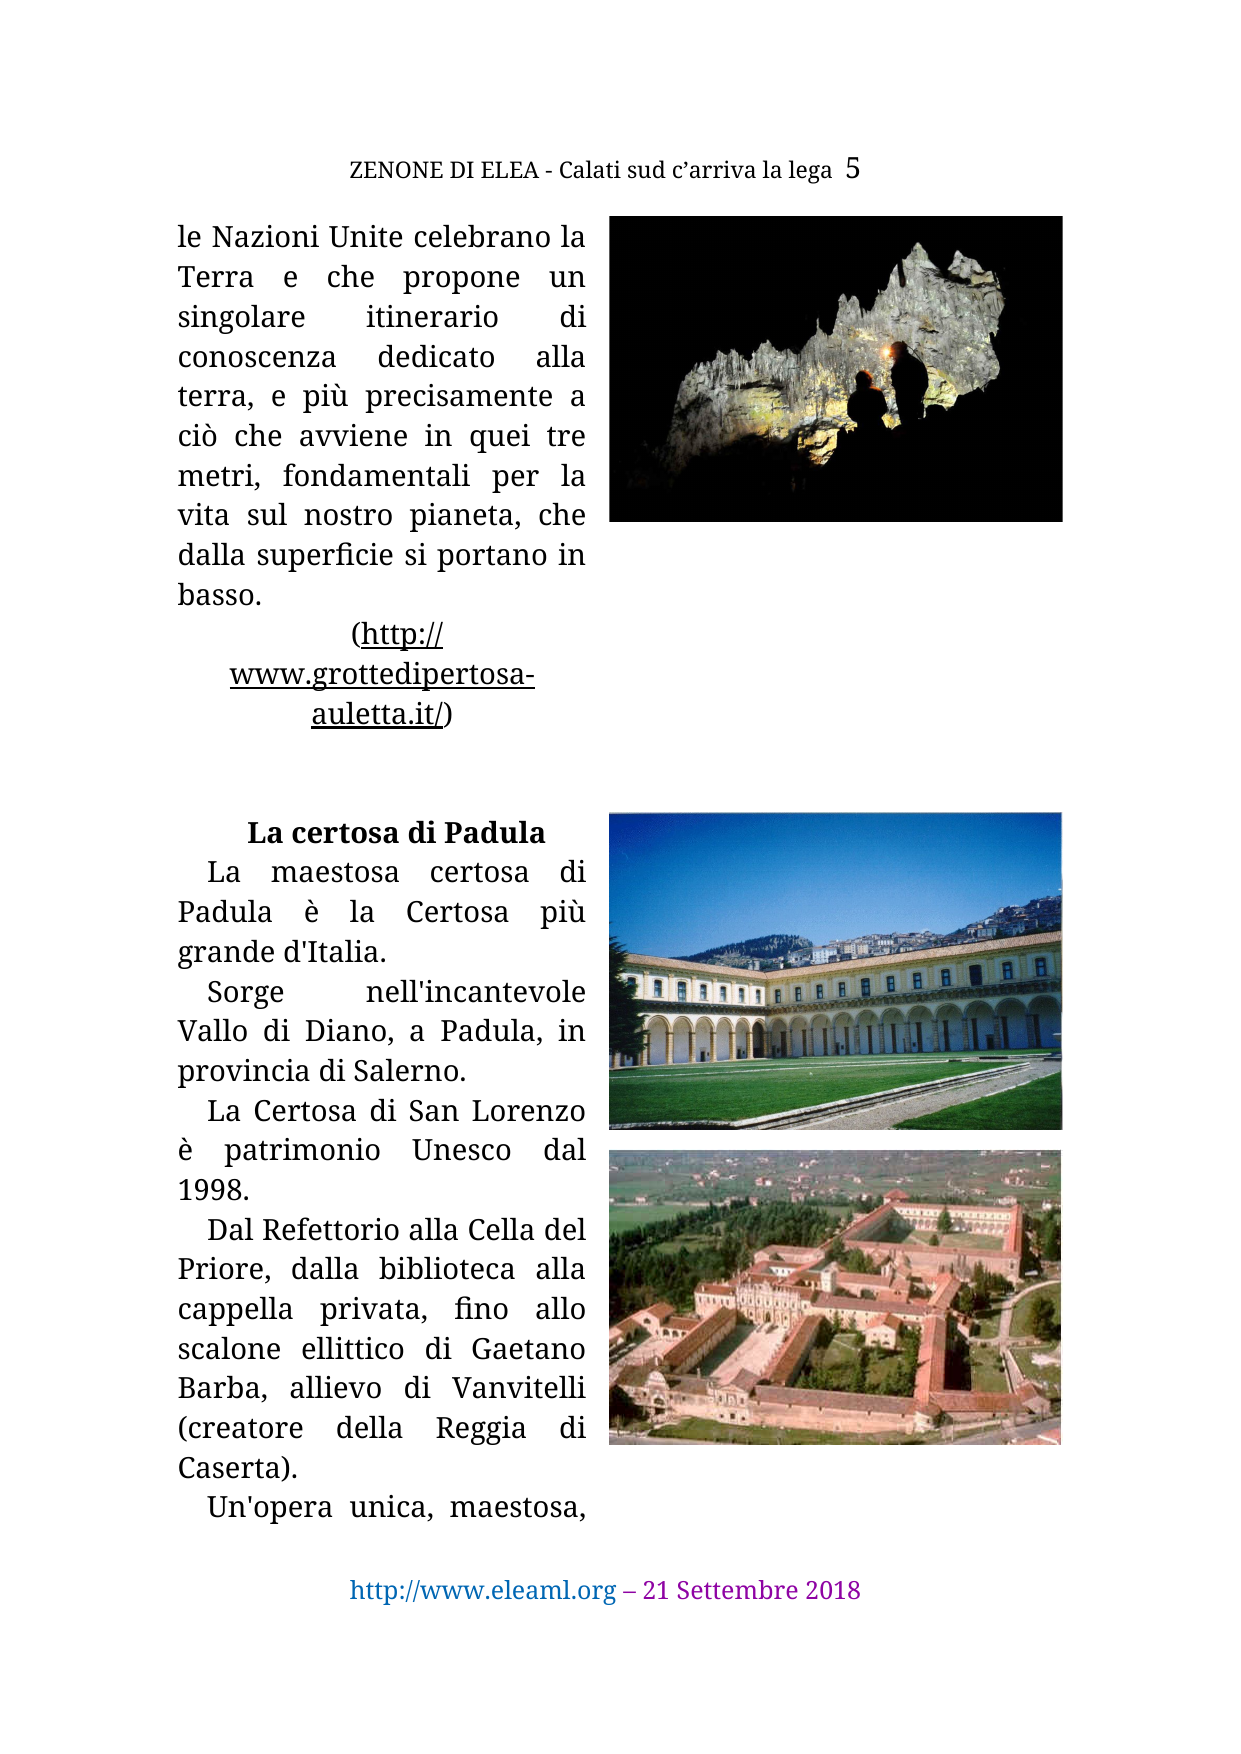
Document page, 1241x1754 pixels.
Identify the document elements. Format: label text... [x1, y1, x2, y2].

picture [609, 812, 1063, 1130]
picture [609, 1149, 1063, 1445]
table_header La certosa di Padula La maestosa certosa di Padula è la Certosa più grande d'Italia. Sorge nell'incantevole Vallo di Diano, a Padula, in provincia di Salerno. La Certosa di San Lorenzo è patrimonio Unesco dal 1998. Dal Refettorio alla Cella del Priore, dalla biblioteca alla cappella privata, fino allo scalone ellittico di Gaetano Barba, allievo di Vanvitelli (creatore della Reggia di Caserta). Un'opera unica, maestosa, [136, 812, 598, 1526]
table_header [598, 812, 1074, 1149]
picture [609, 216, 1063, 522]
table_cell [598, 217, 1074, 772]
table_cell [598, 1149, 1074, 1526]
table_header le Nazioni Unite celebrano la Terra e che propone un singolare itinerario di conoscenza dedicato alla terra, e più precisamente a ciò che avviene in quei tre metri, fondamentali per la vita sul nostro pianeta, che dalla superficie si portano in basso. (http://www.grottedipertosa-auletta.it/) [136, 217, 598, 772]
